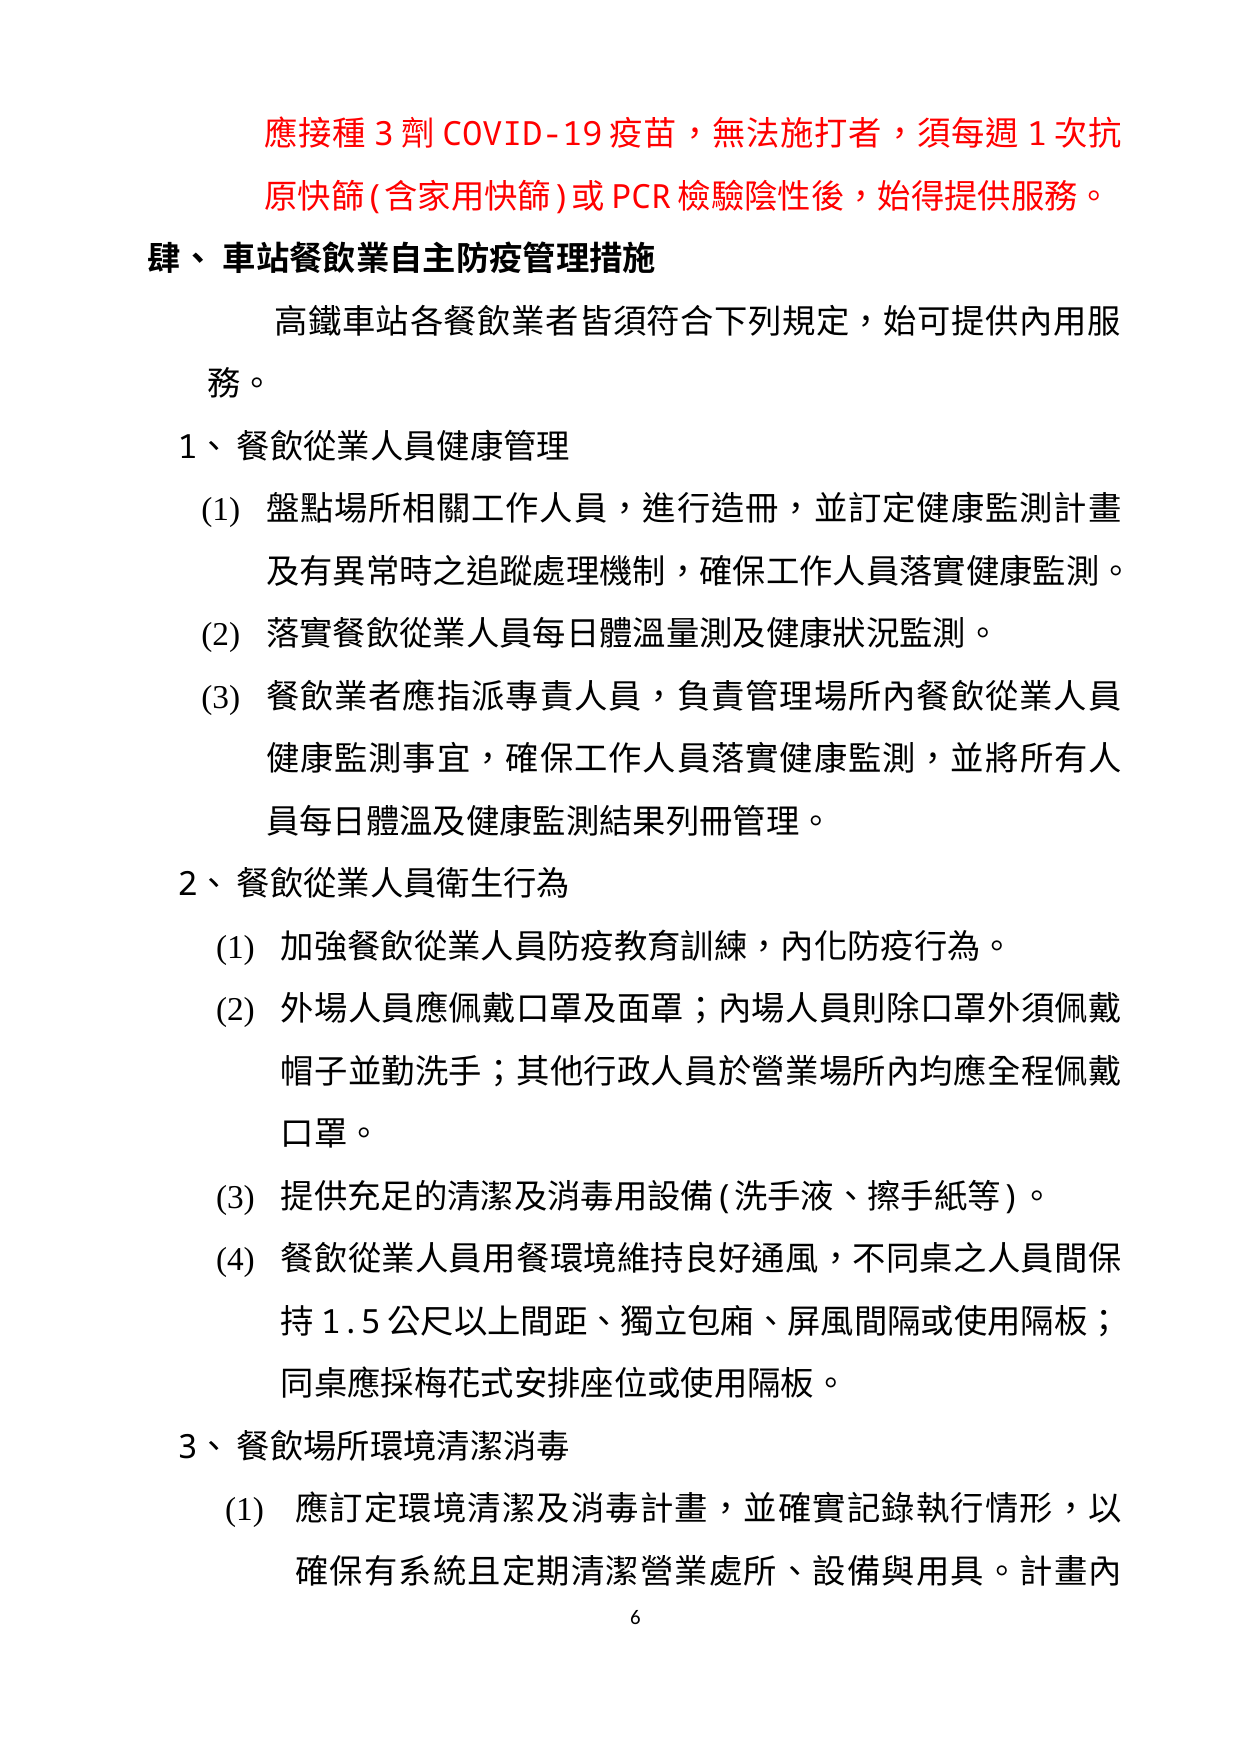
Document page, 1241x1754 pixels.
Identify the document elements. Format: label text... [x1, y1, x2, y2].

list 加強餐飲從業人員防疫教育訓練，內化防疫行為。 [216, 902, 1122, 964]
list 應接種3劑COVID-19疫苗，無法施打者，須每週1次抗原快篩(含家用快篩)或PCR檢驗陰性後，始得提供服務。 [198, 89, 1122, 214]
list 外場人員應佩戴口罩及面罩；內場人員則除口罩外須佩戴帽子並勤洗手；其他行政人員於營業場所內均應全程佩戴口罩。 [216, 964, 1122, 1152]
list 餐飲從業人員健康管理 [177, 402, 1122, 464]
list 應訂定環境清潔及消毒計畫，並確實記錄執行情形，以確保有系統且定期清潔營業處所、設備與用具。計畫內 [225, 1464, 1122, 1589]
list 車站餐飲業自主防疫管理措施 [148, 214, 1122, 277]
list 餐飲業者應指派專責人員，負責管理場所內餐飲從業人員健康監測事宜，確保工作人員落實健康監測，並將所有人員每日體溫及健康監測結果列冊管理。 [201, 652, 1122, 839]
text 高鐵車站各餐飲業者皆須符合下列規定，始可提供內用服務。 [207, 277, 1122, 402]
list 落實餐飲從業人員每日體溫量測及健康狀況監測。 [201, 589, 1122, 652]
list 餐飲從業人員衛生行為 [177, 839, 1122, 902]
list 餐飲場所環境清潔消毒 [177, 1402, 1122, 1464]
list 提供充足的清潔及消毒用設備(洗手液、擦手紙等)。 [216, 1152, 1122, 1214]
list 盤點場所相關工作人員，進行造冊，並訂定健康監測計畫及有異常時之追蹤處理機制，確保工作人員落實健康監測。 [201, 464, 1122, 589]
list 餐飲從業人員用餐環境維持良好通風，不同桌之人員間保持1.5公尺以上間距、獨立包廂、屏風間隔或使用隔板；同桌應採梅花式安排座位或使用隔板。 [216, 1214, 1122, 1402]
